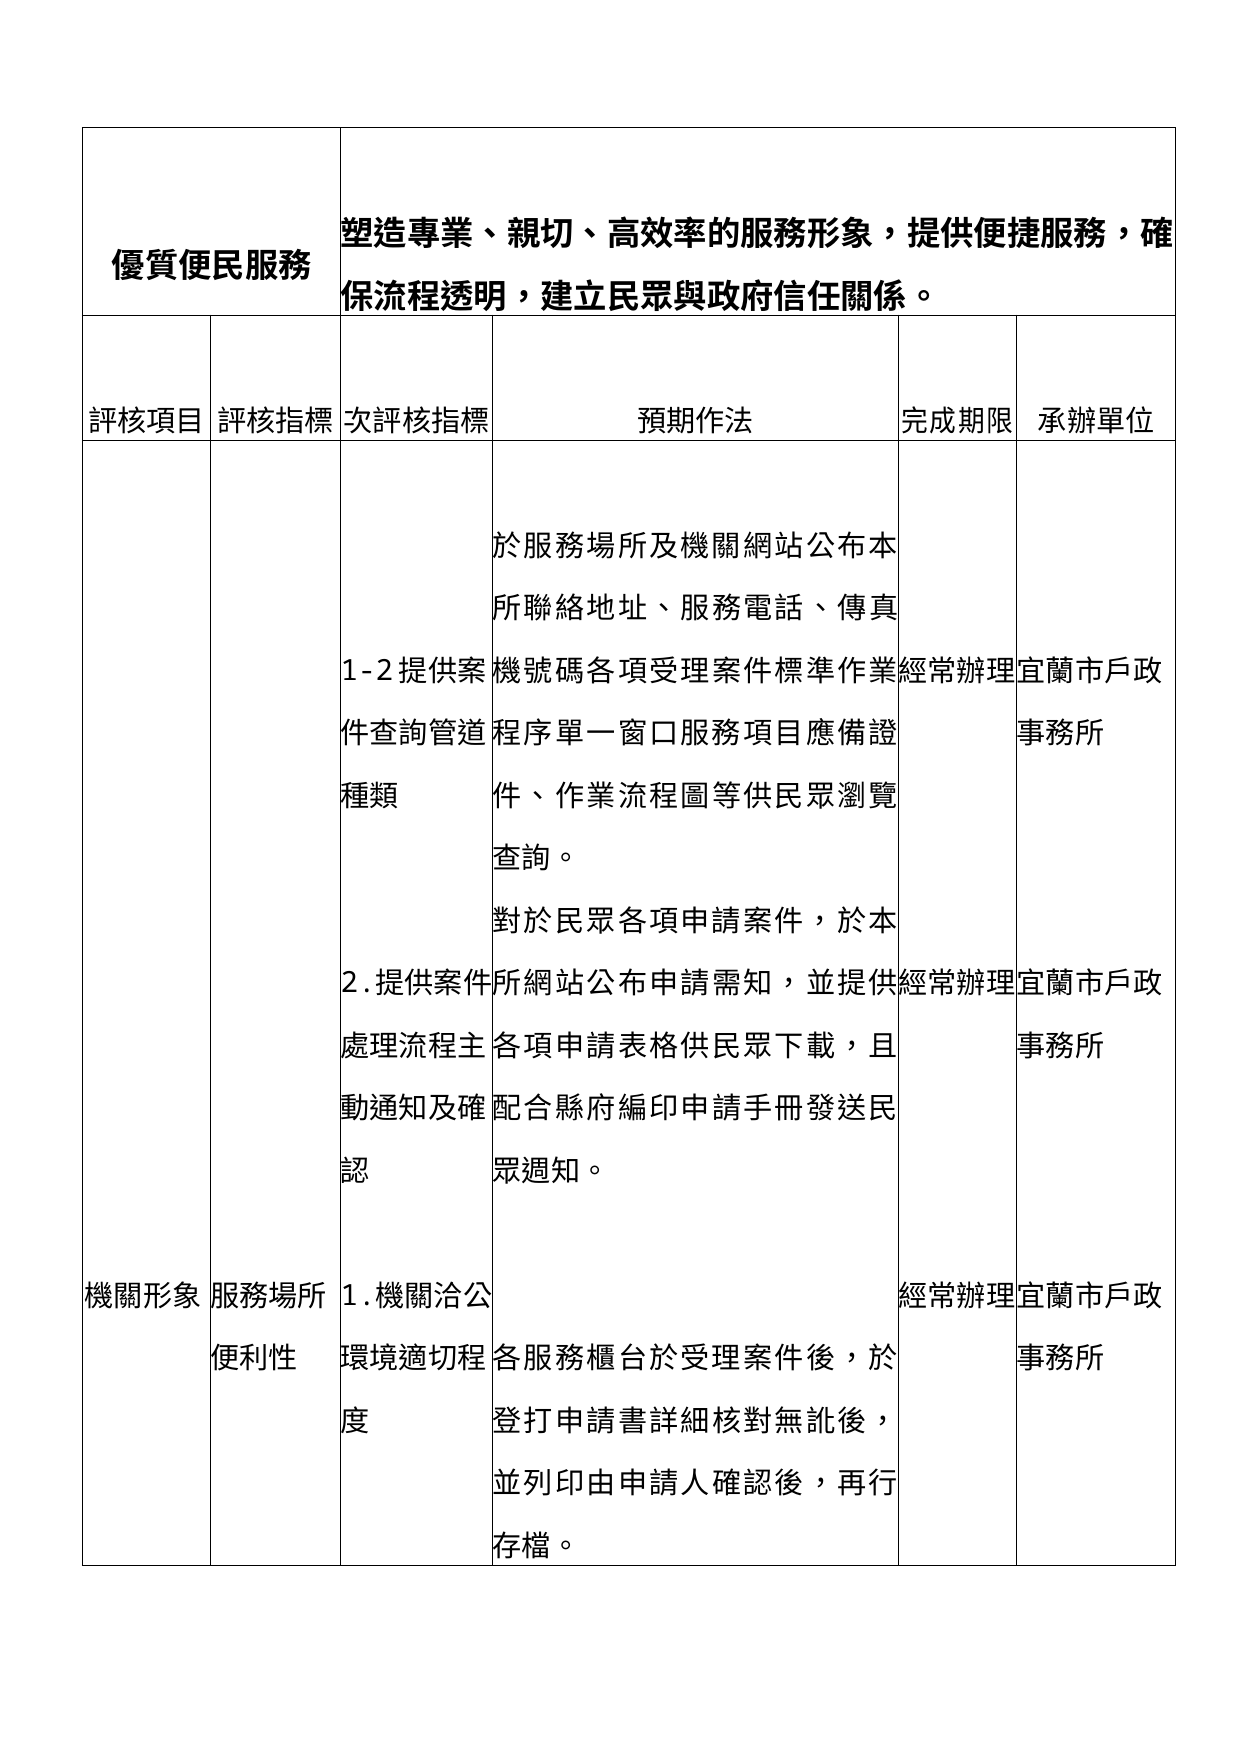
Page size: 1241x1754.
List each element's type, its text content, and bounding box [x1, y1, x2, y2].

table_cell 服務場所便利性 [211, 441, 340, 1564]
table_cell 評核項目 [83, 316, 210, 439]
table_cell 次評核指標 [341, 316, 492, 439]
table_cell 機關形象 [83, 441, 210, 1564]
table_header 塑造專業、親切、高效率的服務形象，提供便捷服務，確保流程透明，建立民眾與政府信任關係。 [341, 128, 1175, 314]
table_cell 預期作法 [493, 316, 898, 439]
table_cell 宜蘭市戶政事務所 宜蘭市戶政事務所 宜蘭市戶政事務所 本縣各戶政事務所 宜蘭市戶政事務所 宜蘭市戶政事務所 宜蘭市戶政事務所 宜蘭市戶政事務所 宜蘭市戶政事務所 宜蘭市戶政事務所 宜蘭市戶政事務所 宜蘭市戶政事務所 宜蘭市戶政事務所 宜蘭市戶政事務所 宜蘭市戶政事務所 宜蘭市戶政事務所 宜蘭市戶政事務所 宜蘭市戶政事務所 宜蘭市戶政事務所 宜蘭市戶政事務所 宜蘭市戶政事務所 宜蘭市戶政事務所 宜蘭市戶政事務所 宜蘭市戶政事務所 宜蘭市戶政事務所 宜蘭市戶政事務所 宜蘭市戶政事務所 宜蘭市戶政事務所 宜蘭市戶政事務所 宜蘭市戶政事務所 宜蘭市戶政事務所 宜蘭市戶政事務所 [1017, 441, 1175, 1564]
table_cell 承辦單位 [1017, 316, 1175, 439]
table_cell 經常辦理 經常辦理 經常辦理 經常辦理 經常辦理 經常辦理 經常辦理 經常辦理 經常辦理 經常辦理 經常辦理 經常辦理 經常辦理 經常辦理 經常辦理 經常辦理 經常辦理 經常辦理 經常辦理 經常辦理 經常辦理 經常辦理 經常辦理 經常辦理 經常辦理 經常辦理 經常辦理 經常辦理 經常辦理 經常辦理 經常辦理 經常辦理 [899, 441, 1016, 1564]
table_header 優質便民服務 [83, 128, 340, 314]
table_cell 各服務櫃台執行全功能單一窗口服務，落實「一處收件，全程服務」，由同一窗口受理各類申辦案件，並定期檢討服務項目及作為。 依IS9001標準作業程序及戶 籍作業相關處理作業程序規定，並隨時配合法令修改或民眾實際需要檢討縮短民眾申辦案件流程提升行政效率。 民眾因故未攜帶他轄戶口名 簿申辦之案件，以所內註記方式辦理，請他方戶所通知所轄戶長，攜帶戶口名簿補註，節省民眾時間，並落實便民服務。 3.派員支援縣府「為民服務中心」戶政櫃台，提供戶籍謄本服務民眾。 1.提供各類申請書表、委託書及同意書等供民眾取用。 2.對於外籍配偶申辦歸化國籍案件，使用跨機關電子閘門認證，運用移民署入出境查詢系統及法務部刑事資料查詢系統，協查當事人入出境及刑事資料，減少當事人往返奔波及所需檢附之書證。 於服務場所及機關網站公布本所聯絡地址、服務電話、傳真機號碼各項受理案件標準作業程序單一窗口服務項目應備證件、作業流程圖等供民眾瀏覽查詢。 對於民眾各項申請案件，於本所網站公布申請需知，並提供各項申請表格供民眾下載，且配合縣府編印申請手冊發送民眾週知。 各服務櫃台於受理案件後，於登打申請書詳細核對無訛後，並列印由申請人確認後，再行存檔。 1.不定期檢視本所辦公場所、無障礙設施及辦公設備，對不適宜之設施立即更新、修繕或汰換改善。提供民眾舒適整潔的洽公環境。 2.持續加強本所環境綠美化、美化佈置。 3.單一窗口服務櫃檯及自動叫號抽牌機，服務次序化，以避免民眾久候。 4.提供公輕便雨衣，俾便民眾不時之需。 5.響應政府環保政策，積極推動各項節能減碳環保作為，落實垃圾分類及資源回收再利用。 1.設置核心設施：無障礙設施（電梯、身障專用盥洗室）、申辦書表、填寫範例。 2.設置服務台、民眾書寫台、電腦（網路）、飲水機、宣導資料及文具用品。 其他設施：血壓計、老花眼 鏡、書報雜誌架、傘架。 4.本所服務場所各項設施隨時維護更新，並設專人完善管理，以符合民眾需要。 加強同仁臨櫃禮儀，積極推動服務作為，服務同仁應主動招呼民眾，協助民眾檢查攜帶證件是否備齊或告知標準程序，以縮短民眾等候時間。 1.配合縣府辦理不定時電話禮貌測試，強化同仁電話禮儀，藉以提昇服務效能。 2.派遣同仁參加為民服務訓練講習，加強訓練同仁服務專業知能，以落實人力品質提升。 1.對於民眾申辦之案件,主動且正確地提供與問題有關完整資訊給予詢問民眾，對於證件未齊者並開立「一次告知單」，避免民眾來回補件時間。 2.利用所務會議等公開場合辦 理法令研討，提升同仁回應問題之精準及內容的正確率，藉以提昇同仁專業知識及業務處理流程熟悉度。 3.利用網路連結內政部戶政司資訊網站提供同仁參閱最新戶政法令規定。 1.加強與里內各機關及社區連繫，廣為運用宣導各項施政績效。 2.本所設置「LED字幕機」適 時將上級政策、施政績效及法令規定，透過跑馬燈進行宣導。 1.設置意見箱及電子信箱辦理 服務滿意度調查，並分析檢討改進，確實瞭解民眾對本所服務措施的觀感。 2.廣納民眾意見，作為本所改進參考並協助民眾解決各項疑難。 3、本所主任也以走動式管理，實際了解民眾申辦案件情形及本所為民服務態度執行情況。 4.對於民眾各項意見，主任不定時或利用所務會議時間提出檢討改進。 對於民眾意見與抱怨（含電 子郵件、新聞輿情及現場），均指派專人處理與溝通，且定期檢討。 對於民眾意見與抱怨，均給予 妥善處理，權責屬本所者當即 進行改進，屬於上級機關者即陳 報上級。 [493, 441, 898, 1564]
table_cell 完成期限 [899, 316, 1016, 439]
table_cell 1-2提供案件查詢管道種類 2.提供案件處理流程主動通知及確認 1.機關洽公環境適切程度 [341, 441, 492, 1564]
table_cell 評核指標 [211, 316, 340, 439]
